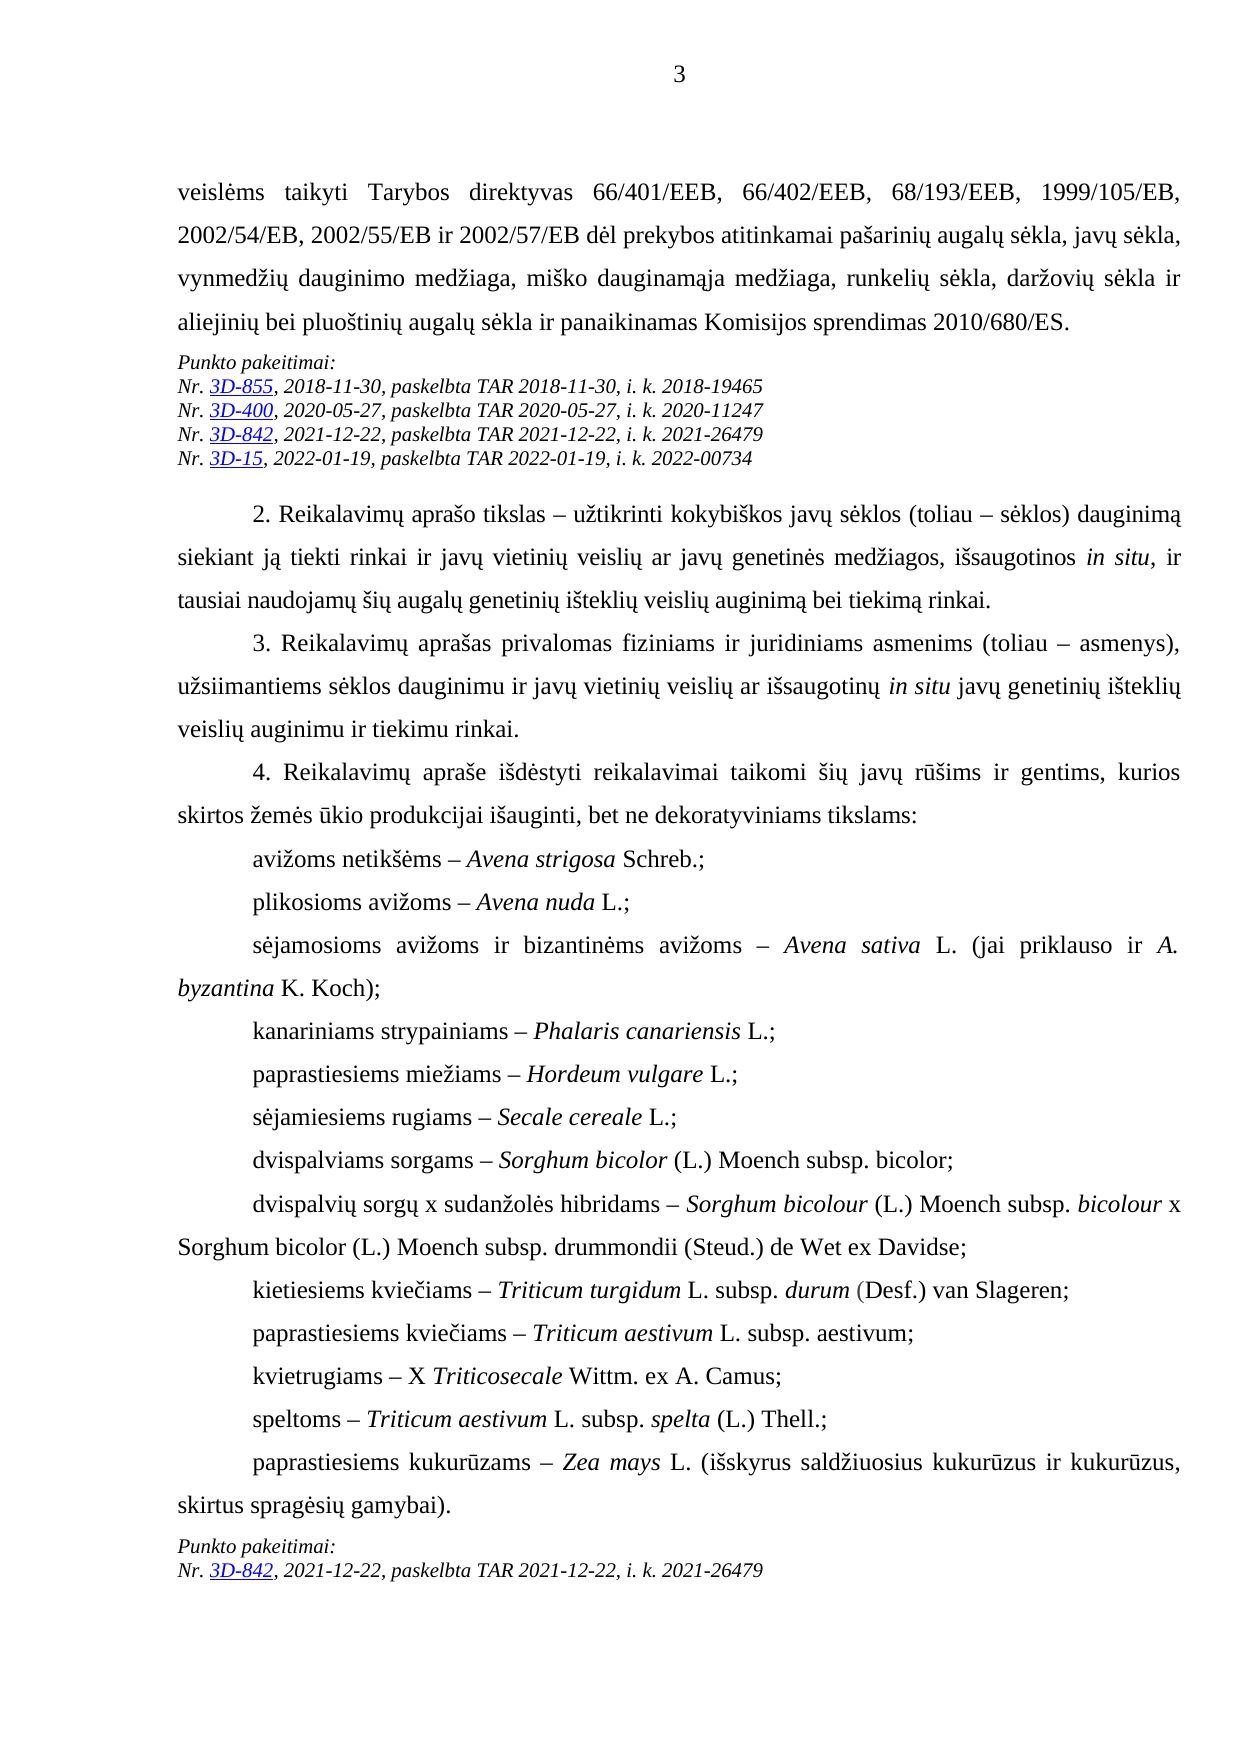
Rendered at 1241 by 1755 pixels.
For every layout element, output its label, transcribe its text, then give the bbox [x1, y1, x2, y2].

text paprastiesiems kviečiams – Triticum aestivum L. subsp. aestivum; [177, 1318, 1181, 1347]
text Nr. 3D-842, 2021-12-22, paskelbta TAR 2021-12-22, i. k. 2021-26479 [177, 422, 1181, 446]
text sėjamiesiems rugiams – Secale cereale L.; [177, 1102, 1181, 1131]
text Nr. 3D-842, 2021-12-22, paskelbta TAR 2021-12-22, i. k. 2021-26479 [177, 1558, 1181, 1582]
text dvispalvių sorgų x sudanžolės hibridams – Sorghum bicolour (L.) Moench subsp. bicolour x Sorghum bicolor (L.) Moench subsp. drummondii (Steud.) de Wet ex Davidse; [177, 1189, 1181, 1261]
text Nr. 3D-15, 2022-01-19, paskelbta TAR 2022-01-19, i. k. 2022-00734 [177, 446, 1181, 470]
text Nr. 3D-400, 2020-05-27, paskelbta TAR 2020-05-27, i. k. 2020-11247 [177, 398, 1181, 422]
text Punkto pakeitimai: [177, 1534, 1181, 1558]
text kietiesiems kviečiams – Triticum turgidum L. subsp. durum (Desf.) van Slageren; [177, 1275, 1181, 1304]
text 2. Reikalavimų aprašo tikslas – užtikrinti kokybiškos javų sėklos (toliau – sėklos) dauginimą siekiant ją tiekti rinkai ir javų vietinių veislių ar javų genetinės medžiagos, išsaugotinos in situ, ir tausiai naudojamų šių augalų genetinių išteklių veislių auginimą bei tiekimą rinkai. [177, 499, 1181, 614]
text paprastiesiems miežiams – Hordeum vulgare L.; [177, 1059, 1181, 1088]
text veislėms taikyti Tarybos direktyvas 66/401/EEB, 66/402/EEB, 68/193/EEB, 1999/105/EB, 2002/54/EB, 2002/55/EB ir 2002/57/EB dėl prekybos atitinkamai pašarinių augalų sėkla, javų sėkla, vynmedžių dauginimo medžiaga, miško dauginamąja medžiaga, runkelių sėkla, daržovių sėkla ir aliejinių bei pluoštinių augalų sėkla ir panaikinamas Komisijos sprendimas 2010/680/ES. [177, 177, 1181, 335]
text kvietrugiams – X Triticosecale Wittm. ex A. Camus; [177, 1361, 1181, 1390]
text plikosioms avižoms – Avena nuda L.; [177, 887, 1181, 916]
text speltoms – Triticum aestivum L. subsp. spelta (L.) Thell.; [177, 1404, 1181, 1433]
text Nr. 3D-855, 2018-11-30, paskelbta TAR 2018-11-30, i. k. 2018-19465 [177, 374, 1181, 398]
text sėjamosioms avižoms ir bizantinėms avižoms – Avena sativa L. (jai priklauso ir A. byzantina K. Koch); [177, 930, 1181, 1002]
text Punkto pakeitimai: [177, 350, 1181, 374]
text 4. Reikalavimų apraše išdėstyti reikalavimai taikomi šių javų rūšims ir gentims, kurios skirtos žemės ūkio produkcijai išauginti, bet ne dekoratyviniams tikslams: [177, 757, 1181, 829]
text kanariniams strypainiams – Phalaris canariensis L.; [177, 1016, 1181, 1045]
text avižoms netikšėms – Avena strigosa Schreb.; [177, 844, 1181, 872]
text 3. Reikalavimų aprašas privalomas fiziniams ir juridiniams asmenims (toliau – asmenys), užsiimantiems sėklos dauginimu ir javų vietinių veislių ar išsaugotinų in situ javų genetinių išteklių veislių auginimu ir tiekimu rinkai. [177, 628, 1181, 743]
text dvispalviams sorgams – Sorghum bicolor (L.) Moench subsp. bicolor; [177, 1146, 1181, 1174]
text paprastiesiems kukurūzams – Zea mays L. (išskyrus saldžiuosius kukurūzus ir kukurūzus, skirtus spragėsių gamybai). [177, 1447, 1181, 1519]
